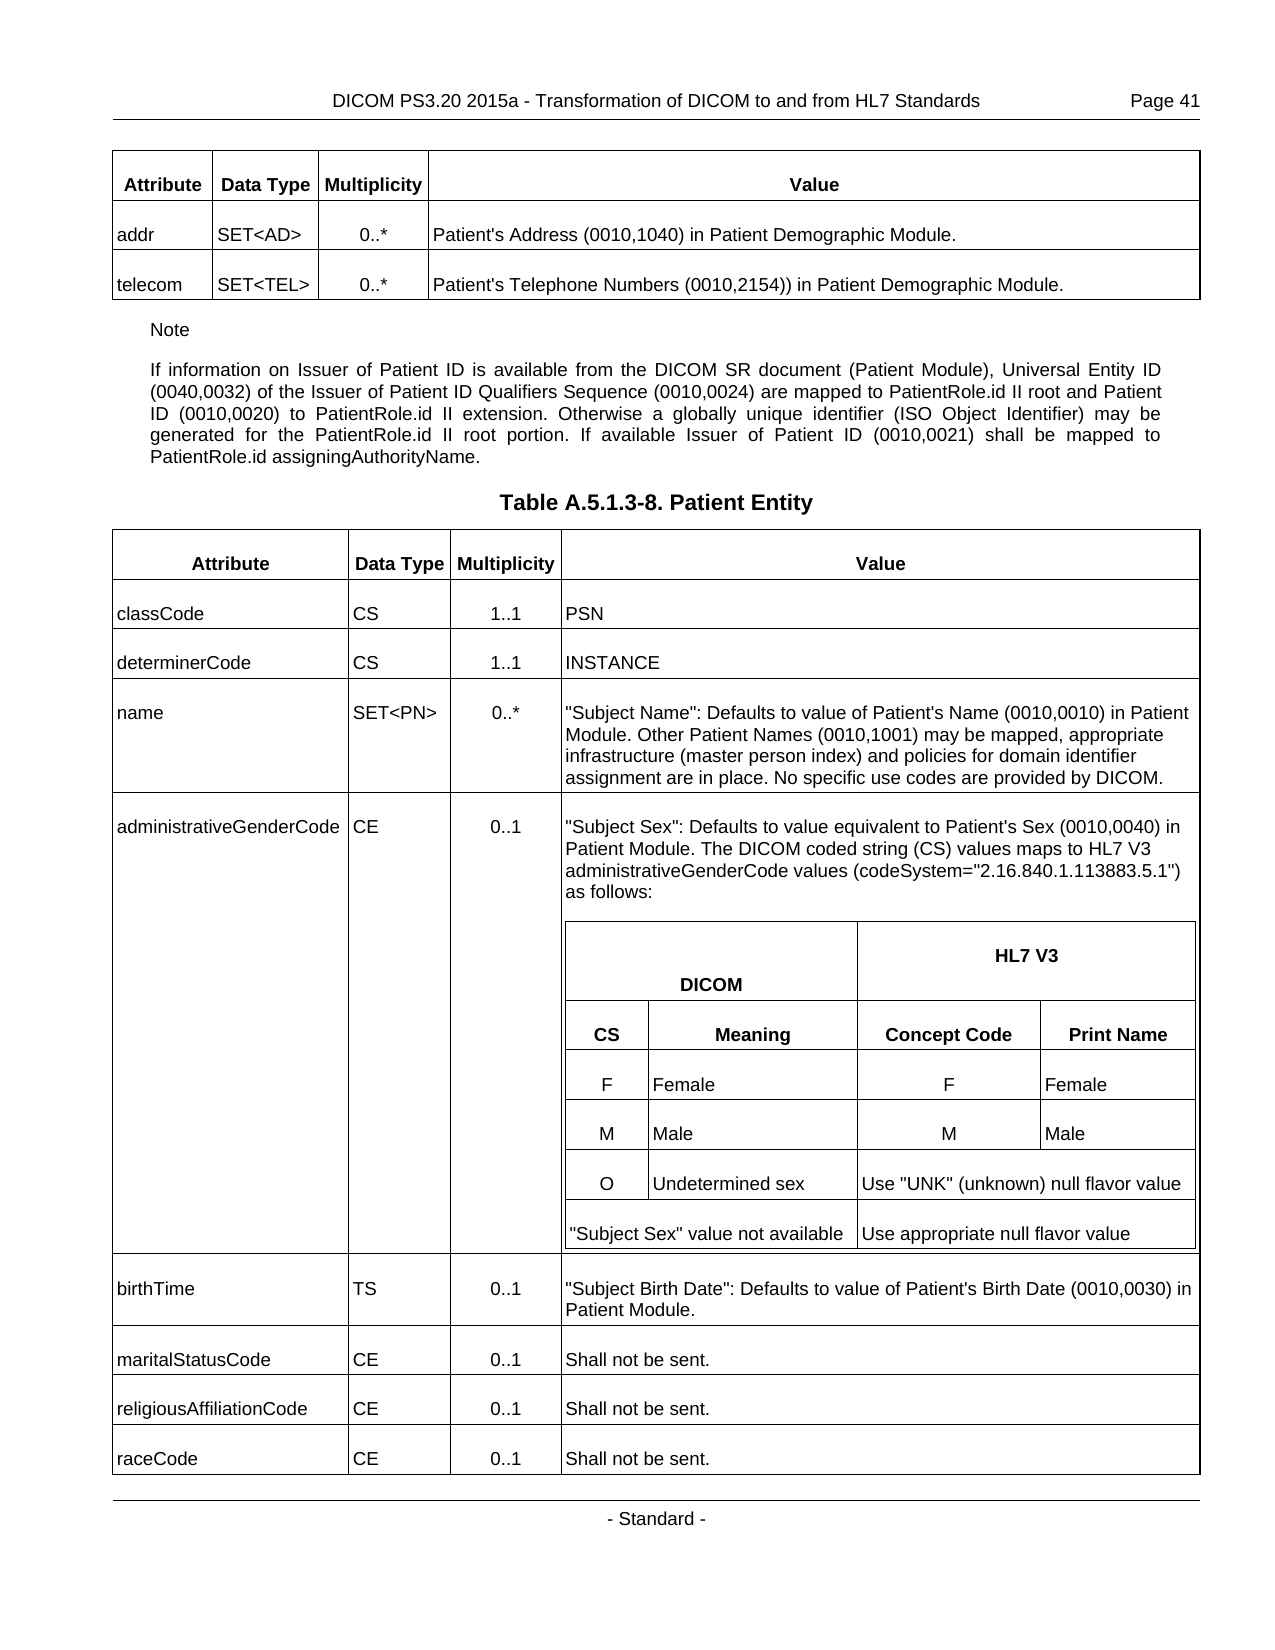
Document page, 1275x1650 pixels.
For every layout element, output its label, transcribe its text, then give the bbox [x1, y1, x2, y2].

table_cell F [858, 1050, 1040, 1099]
table_cell M [858, 1100, 1040, 1149]
table_cell 0..* [451, 679, 561, 792]
table_cell addr [113, 201, 212, 249]
table_cell raceCode [113, 1425, 348, 1474]
table_cell F [566, 1050, 648, 1099]
table_cell 0..1 [451, 1254, 561, 1324]
table_cell 0..1 [451, 793, 561, 1253]
table_cell Use appropriate null flavor value [858, 1200, 1195, 1248]
table_cell Print Name [1041, 1001, 1195, 1049]
table_cell 0..1 [451, 1375, 561, 1424]
table_cell CE [349, 1375, 450, 1424]
table_cell 1..1 [451, 629, 561, 678]
table_cell name [113, 679, 348, 792]
table_cell Shall not be sent. [562, 1375, 1199, 1424]
table_cell CS [349, 629, 450, 678]
table_cell M [566, 1100, 648, 1149]
table_cell SET<TEL> [213, 250, 318, 299]
table_cell Use "UNK" (unknown) null flavor value [858, 1150, 1195, 1198]
table_cell Female [649, 1050, 857, 1099]
table_header Attribute [113, 151, 212, 200]
text If information on Issuer of Patient ID is available from the DICOM SR document (Patient Module), Universal Entity ID (0040,0032) of the Issuer of Patient ID Qualifiers Sequence (0010,0024) are mapped to PatientRole.id II root and Patient ID (0010,0020) to PatientRole.id II extension. Otherwise a globally unique identifier (ISO Object Identifier) may be generated for the PatientRole.id II root portion. If available Issuer of Patient ID (0010,0021) shall be mapped to PatientRole.id assigningAuthorityName. [150, 359, 1162, 467]
table_cell CS [349, 580, 450, 628]
table_cell Male [649, 1100, 857, 1149]
table_cell Patient's Telephone Numbers (0010,2154)) in Patient Demographic Module. [429, 250, 1199, 299]
table_cell "Subject Name": Defaults to value of Patient's Name (0010,0010) in Patient Module. Other Patient Names (0010,1001) may be mapped, appropriate infrastructure (master person index) and policies for domain identifier assignment are in place. No specific use codes are provided by DICOM. [562, 679, 1199, 792]
table_cell SET<AD> [213, 201, 318, 249]
table_header Data Type [213, 151, 318, 200]
table_cell Meaning [649, 1001, 857, 1049]
table_cell 1..1 [451, 580, 561, 628]
text Note [150, 319, 1162, 340]
table_cell TS [349, 1254, 450, 1324]
table_cell CS [566, 1001, 648, 1049]
table_cell administrativeGenderCode [113, 793, 348, 1253]
table_cell 0..* [319, 250, 428, 299]
text Table A.5.1.3-8. Patient Entity [112, 489, 1200, 515]
table_cell religiousAffiliationCode [113, 1375, 348, 1424]
table_header Multiplicity [319, 151, 428, 200]
table_header Multiplicity [451, 530, 561, 578]
table_cell Patient's Address (0010,1040) in Patient Demographic Module. [429, 201, 1199, 249]
table_cell CE [349, 1425, 450, 1474]
table_header Attribute [113, 530, 348, 578]
table_cell Female [1041, 1050, 1195, 1099]
table_cell SET<PN> [349, 679, 450, 792]
table_header Value [429, 151, 1199, 200]
table_cell "Subject Sex": Defaults to value equivalent to Patient's Sex (0010,0040) in Patient Module. The DICOM coded string (CS) values maps to HL7 V3 administrativeGenderCode values (codeSystem="2.16.840.1.113883.5.1") as follows: [562, 793, 1199, 1253]
table_cell birthTime [113, 1254, 348, 1324]
table_cell maritalStatusCode [113, 1326, 348, 1374]
table_cell CE [349, 1326, 450, 1374]
table_cell 0..* [319, 201, 428, 249]
table_cell Undetermined sex [649, 1150, 857, 1198]
table_cell CE [349, 793, 450, 1253]
table_header HL7 V3 [858, 922, 1195, 1000]
table_cell PSN [562, 580, 1199, 628]
table_header DICOM [566, 922, 857, 1000]
table_cell 0..1 [451, 1326, 561, 1374]
table_cell INSTANCE [562, 629, 1199, 678]
table_header Value [562, 530, 1199, 578]
table_cell Male [1041, 1100, 1195, 1149]
table_cell Shall not be sent. [562, 1326, 1199, 1374]
table_cell Shall not be sent. [562, 1425, 1199, 1474]
table_cell 0..1 [451, 1425, 561, 1474]
table_cell telecom [113, 250, 212, 299]
table_header Data Type [349, 530, 450, 578]
table_cell determinerCode [113, 629, 348, 678]
table_cell "Subject Birth Date": Defaults to value of Patient's Birth Date (0010,0030) in Patient Module. [562, 1254, 1199, 1324]
table_cell O [566, 1150, 648, 1198]
table_cell classCode [113, 580, 348, 628]
table_cell "Subject Sex" value not available [566, 1200, 857, 1248]
table_cell Concept Code [858, 1001, 1040, 1049]
